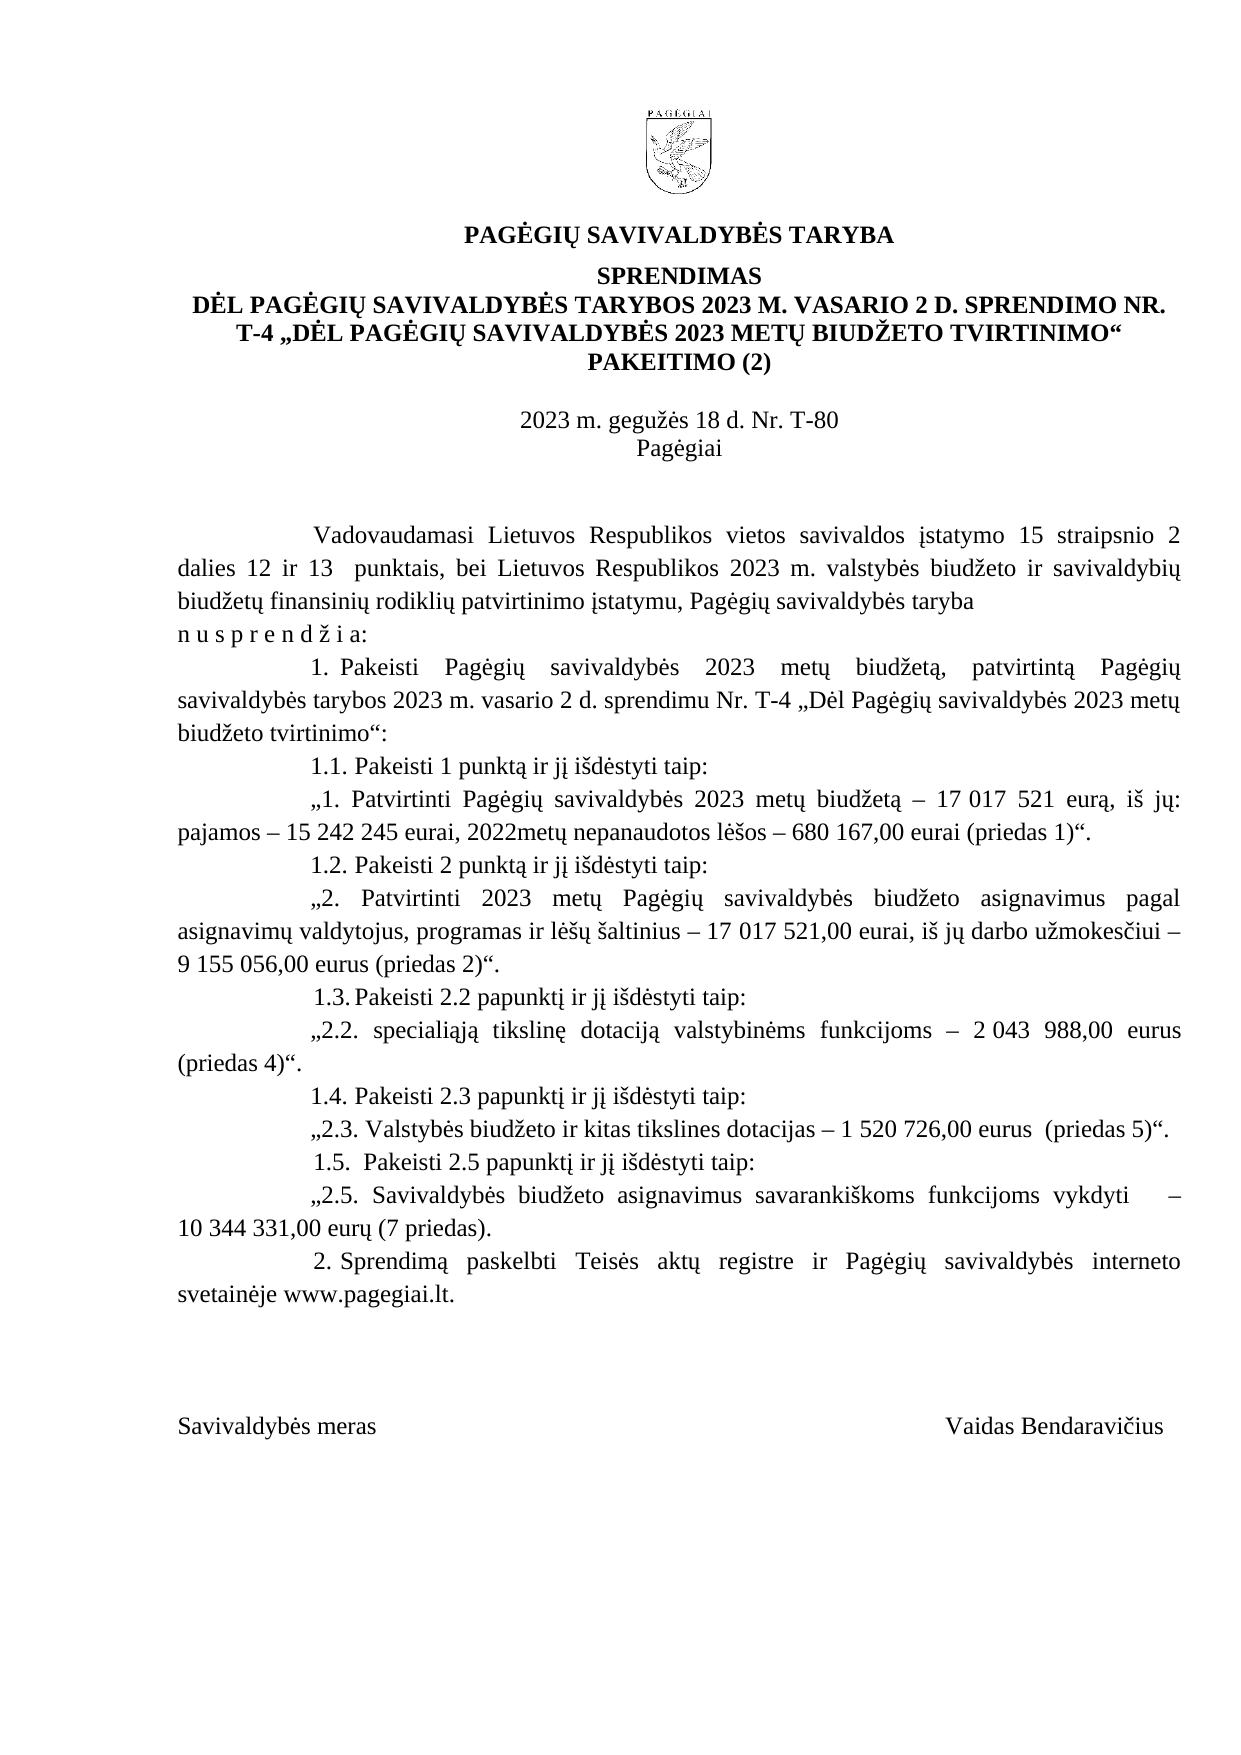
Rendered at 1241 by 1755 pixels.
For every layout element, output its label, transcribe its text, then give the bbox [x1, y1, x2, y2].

text 1.4. Pakeisti 2.3 papunktį ir jį išdėstyti taip: [310, 1081, 1181, 1110]
text 1.1. Pakeisti 1 punktą ir jį išdėstyti taip: [177, 751, 1181, 779]
text „1. Patvirtinti Pagėgių savivaldybės 2023 metų biudžetą – 17 017 521 eurą, iš jų: pajamos – 15 242 245 eurai, 2022metų nepanaudotos lėšos – 680 167,00 eurai (priedas 1)“. [177, 784, 1181, 846]
text sprendimas [177, 261, 1181, 290]
subtitle Pagėgių savivaldybės taryba [177, 220, 1181, 249]
text 1.2. Pakeisti 2 punktą ir jį išdėstyti taip: [177, 850, 1181, 879]
text „2.5. Savivaldybės biudžeto asignavimus savarankiškoms funkcijoms vykdyti – 10 344 331,00 eurų (7 priedas). [177, 1180, 1181, 1242]
text n u s p r e n d ž i a: [177, 619, 1181, 647]
text Pagėgiai [177, 433, 1181, 462]
subtitle 2023 m. gegužės 18 d. Nr. T-80 [177, 405, 1181, 433]
text 1. Pakeisti Pagėgių savivaldybės 2023 metų biudžetą, patvirtintą Pagėgių savivaldybės tarybos 2023 m. vasario 2 d. sprendimu Nr. T-4 „Dėl Pagėgių savivaldybės 2023 metų biudžeto tvirtinimo“: [177, 652, 1181, 747]
text 1.3. Pakeisti 2.2 papunktį ir jį išdėstyti taip: [313, 982, 1181, 1011]
text „2.2. specialiąją tikslinę dotaciją valstybinėms funkcijoms – 2 043 988,00 eurus (priedas 4)“. [177, 1015, 1181, 1077]
text Vadovaudamasi Lietuvos Respublikos vietos savivaldos įstatymo 15 straipsnio 2 dalies 12 ir 13 punktais, bei Lietuvos Respublikos 2023 m. valstybės biudžeto ir savivaldybių biudžetų finansinių rodiklių patvirtinimo įstatymu, Pagėgių savivaldybės taryba [177, 520, 1181, 614]
text 2. Sprendimą paskelbti Teisės aktų registre ir Pagėgių savivaldybės interneto svetainėje www.pagegiai.lt. [177, 1246, 1181, 1308]
text 1.5. Pakeisti 2.5 papunktį ir jį išdėstyti taip: [313, 1147, 1181, 1176]
text „2. Patvirtinti 2023 metų Pagėgių savivaldybės biudžeto asignavimus pagal asignavimų valdytojus, programas ir lėšų šaltinius – 17 017 521,00 eurai, iš jų darbo užmokesčiui – 9 155 056,00 eurus (priedas 2)“. [177, 883, 1181, 978]
text Savivaldybės meras Vaidas Bendaravičius [177, 1411, 1181, 1440]
text „2.3. Valstybės biudžeto ir kitas tikslines dotacijas – 1 520 726,00 eurus (priedas 5)“. [177, 1114, 1181, 1143]
text dėl pagėgių savivaldybės tarybos 2023 m. vasario 2 d. sprendimo Nr. T-4 „Dėl Pagėgių savivaldybės 2023 metų biudžeto tvirtinimo“ pakeitimo (2) [177, 290, 1181, 376]
